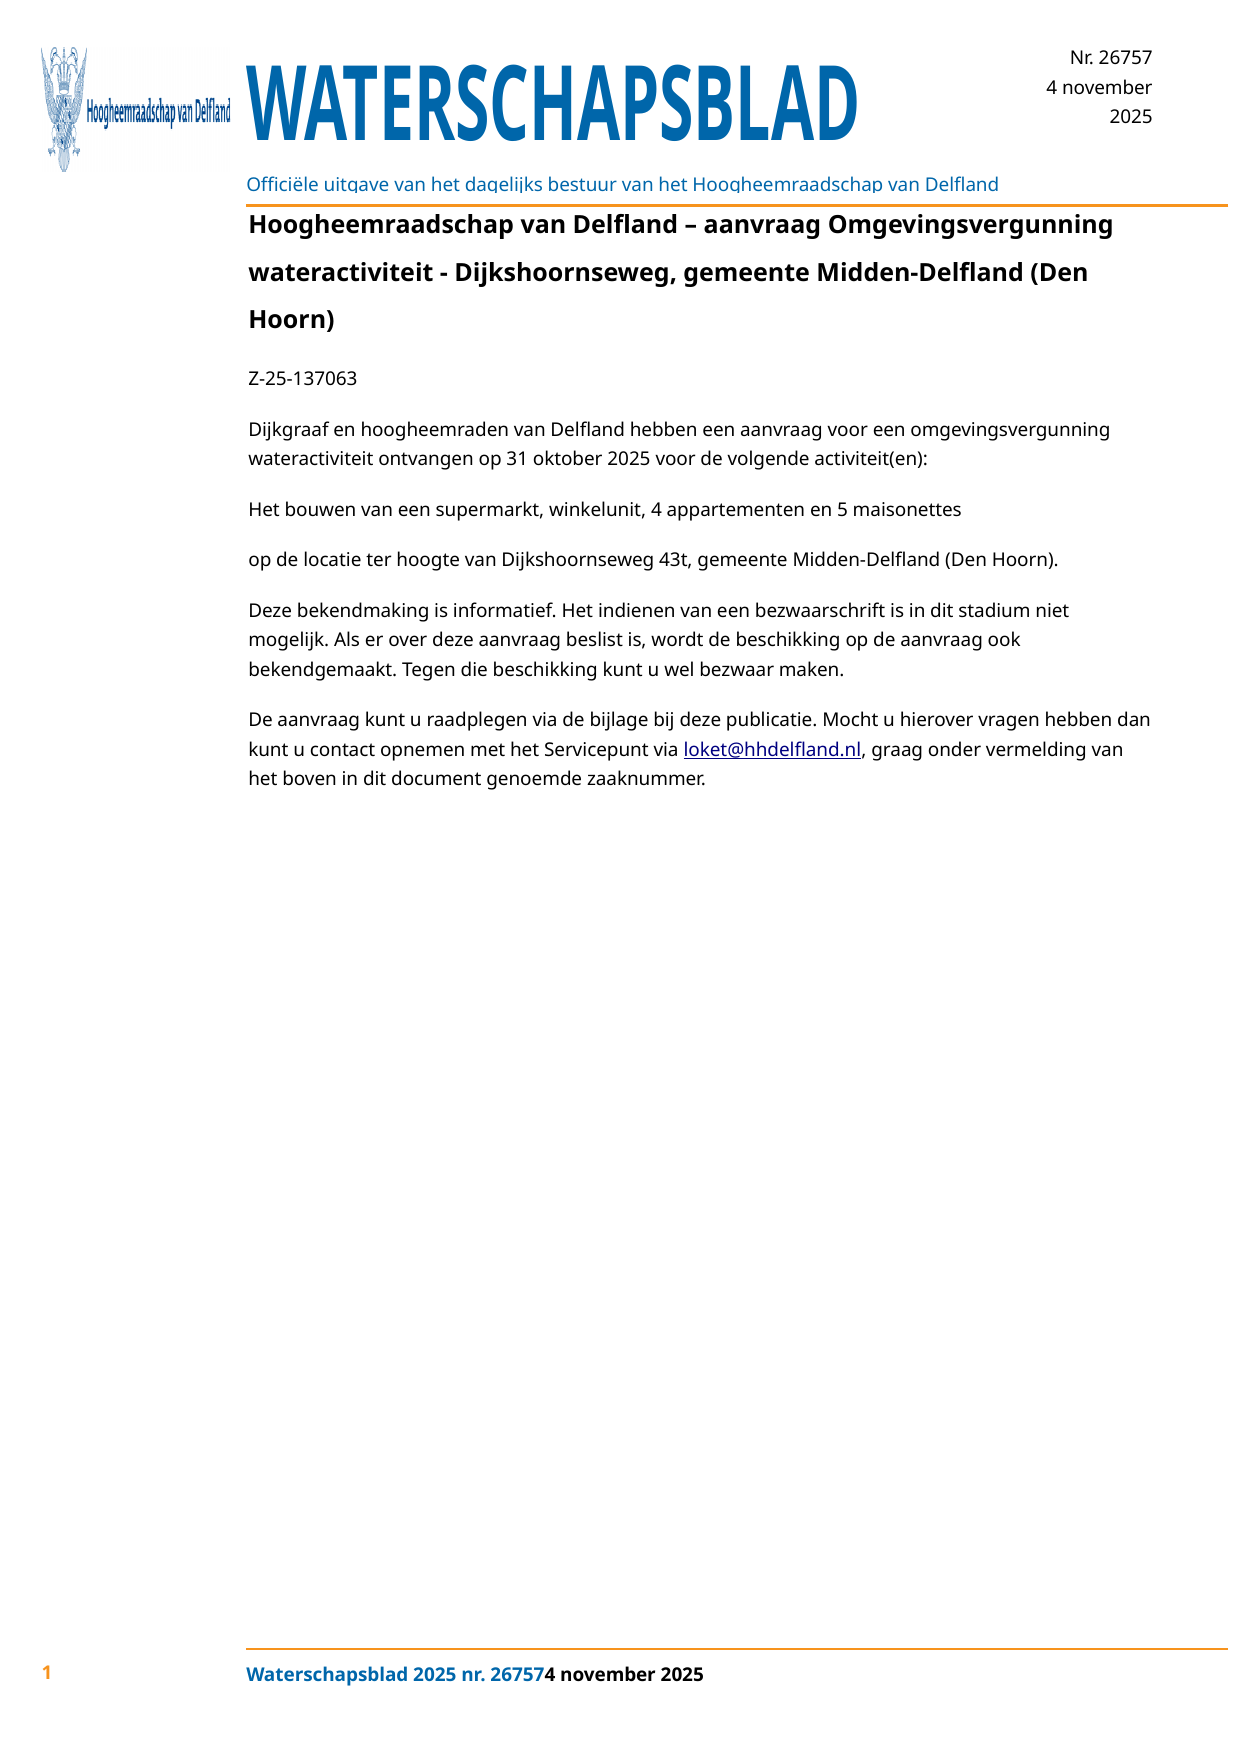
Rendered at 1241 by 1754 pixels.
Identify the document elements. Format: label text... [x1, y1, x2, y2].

text Hoogheemraadschap van Delfland – aanvraag Omgevingsvergunning wateractiviteit - Dijkshoornseweg, gemeente Midden-Delfland (Den Hoorn) [248, 207, 1152, 336]
text Deze bekendmaking is informatief. Het indienen van een bezwaarschrift is in dit stadium niet mogelijk. Als er over deze aanvraag beslist is, wordt de beschikking op de aanvraag ook bekendgemaakt. Tegen die beschikking kunt u wel bezwaar maken. [248, 597, 1152, 682]
picture [41, 47, 231, 172]
text op de locatie ter hoogte van Dijkshoornseweg 43t, gemeente Midden-Delfland (Den Hoorn). [248, 546, 1152, 572]
text Z-25-137063 [248, 366, 1152, 391]
text De aanvraag kunt u raadplegen via de bijlage bij deze publicatie. Mocht u hierover vragen hebben dan kunt u contact opnemen met het Servicepunt via loket@hhdelfland.nl, graag onder vermelding van het boven in dit document genoemde zaaknummer. [248, 706, 1152, 791]
text Dijkgraaf en hoogheemraden van Delfland hebben een aanvraag voor een omgevingsvergunning wateractiviteit ontvangen op 31 oktober 2025 voor de volgende activiteit(en): [248, 416, 1152, 471]
text Het bouwen van een supermarkt, winkelunit, 4 appartementen en 5 maisonettes [248, 496, 1152, 522]
